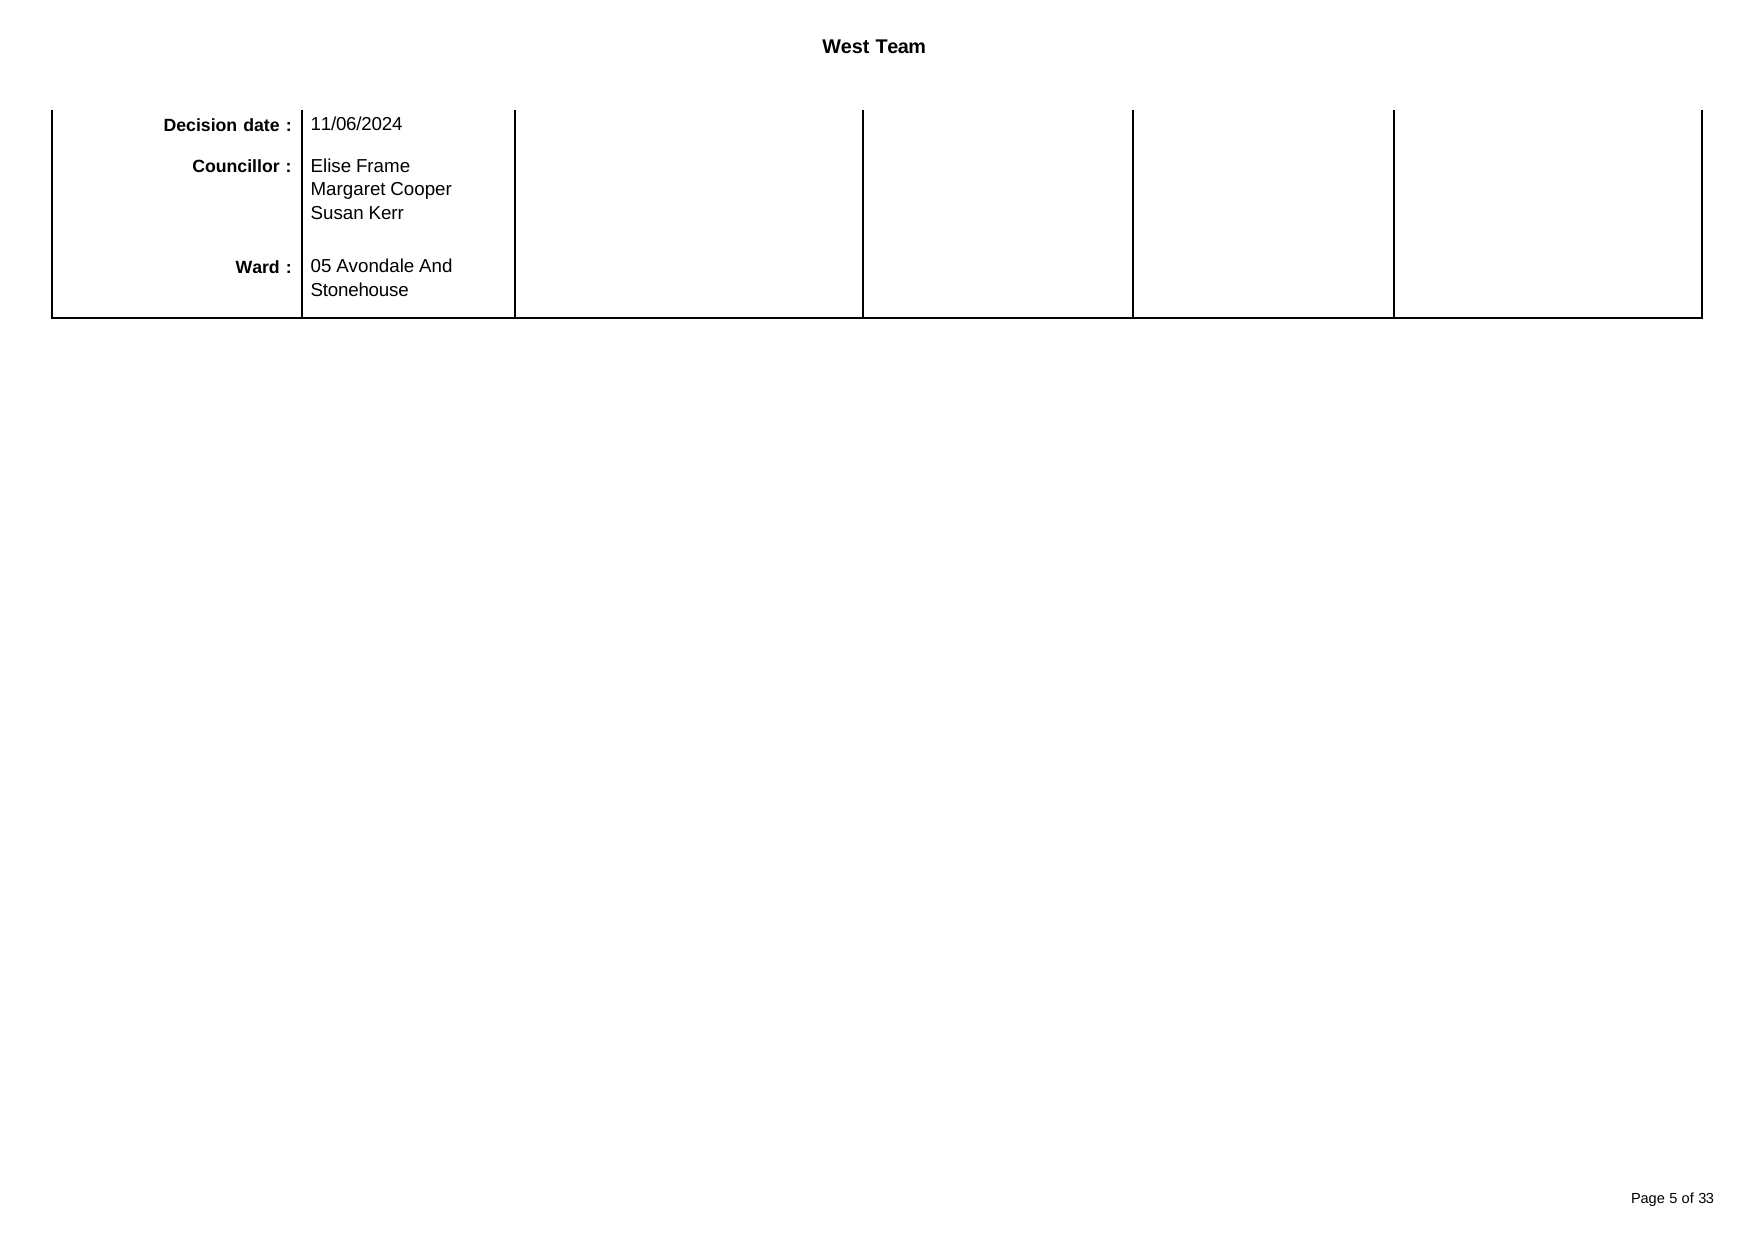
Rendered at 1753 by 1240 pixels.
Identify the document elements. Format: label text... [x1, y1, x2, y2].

table_cell [864, 110, 1132, 152]
table_cell [864, 243, 1132, 317]
table_cell [1395, 243, 1701, 317]
table_cell 11/06/2024 [303, 110, 514, 152]
table_cell [864, 152, 1132, 243]
table_cell [1134, 152, 1393, 243]
table_cell Councillor : [53, 152, 301, 243]
table_cell [516, 243, 862, 317]
table_cell [516, 110, 862, 152]
table_cell [516, 152, 862, 243]
table_cell [1134, 110, 1393, 152]
table_cell [1395, 110, 1701, 152]
table_cell Ward : [53, 243, 301, 317]
table_cell 05 Avondale And Stonehouse [303, 243, 514, 317]
table_cell Elise Frame Margaret Cooper Susan Kerr [303, 152, 514, 243]
table_cell Decision date : [53, 110, 301, 152]
table_cell [1395, 152, 1701, 243]
table_cell [1134, 243, 1393, 317]
